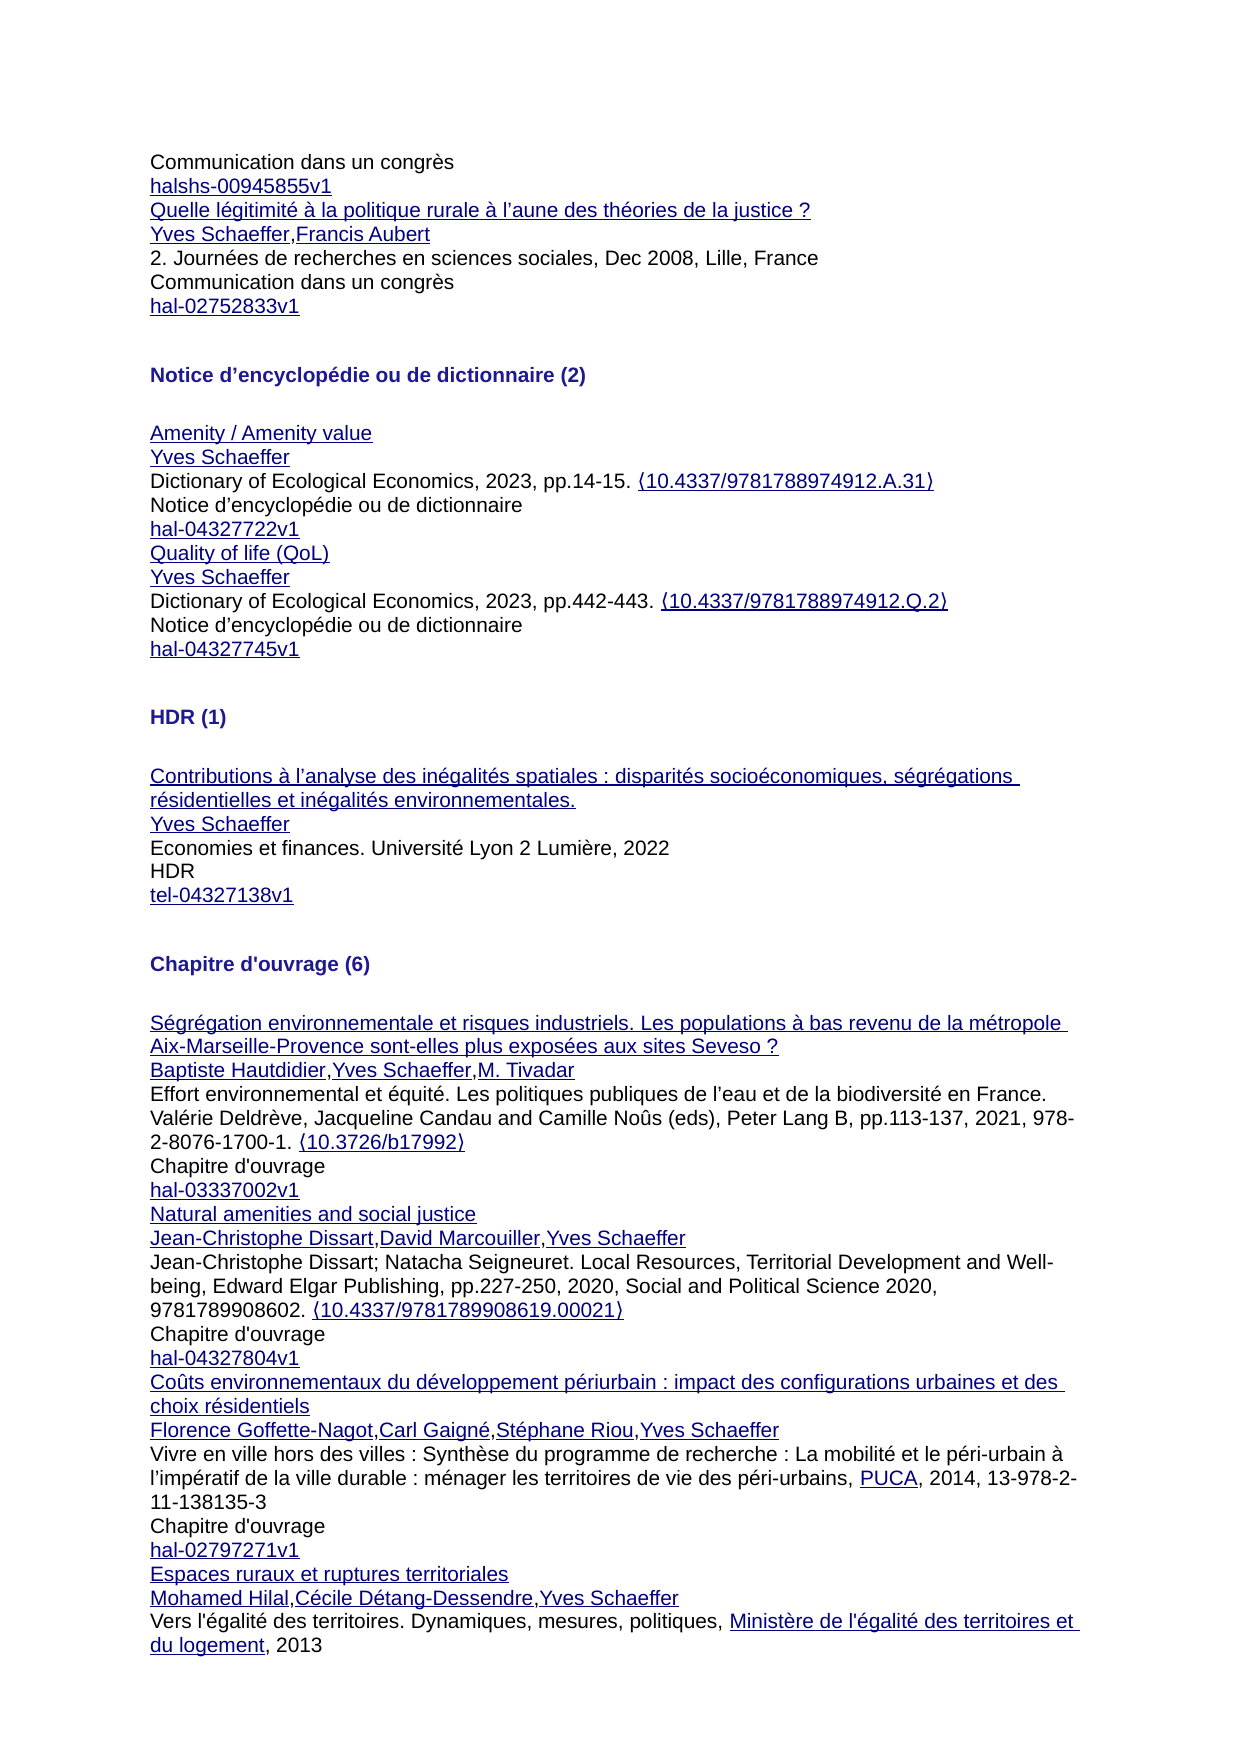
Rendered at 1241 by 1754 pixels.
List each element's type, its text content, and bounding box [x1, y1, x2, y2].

table_cell Coûts environnementaux du développement périurbain : impact des configurations urbaines et des choix résidentiels Florence Goffette-Nagot,Carl Gaigné,Stéphane Riou,Yves Schaeffer Vivre en ville hors des villes : Synthèse du programme de recherche : La mobilité et le péri-urbain à l’impératif de la ville durable : ménager les territoires de vie des péri-urbains, PUCA, 2014, 13-978-2-11-138135-3 Chapitre d'ouvrage hal-02797271v1 [150, 1370, 1090, 1561]
subtitle Chapitre d'ouvrage (6) [150, 952, 1090, 976]
table_cell Natural amenities and social justice Jean-Christophe Dissart,David Marcouiller,Yves Schaeffer Jean-Christophe Dissart; Natacha Seigneuret. Local Resources, Territorial Development and Well-being, Edward Elgar Publishing, pp.227-250, 2020, Social and Political Science 2020, 9781789908602. ⟨10.4337/9781789908619.00021⟩ Chapitre d'ouvrage hal-04327804v1 [150, 1202, 1090, 1370]
table_cell Quality of life (QoL) Yves Schaeffer Dictionary of Ecological Economics, 2023, pp.442-443. ⟨10.4337/9781788974912.Q.2⟩ Notice d’encyclopédie ou de dictionnaire hal-04327745v1 [150, 541, 1090, 660]
table_header Amenity / Amenity value Yves Schaeffer Dictionary of Ecological Economics, 2023, pp.14-15. ⟨10.4337/9781788974912.A.31⟩ Notice d’encyclopédie ou de dictionnaire hal-04327722v1 [150, 421, 1090, 541]
table_cell Quelle légitimité à la politique rurale à l’aune des théories de la justice ? Yves Schaeffer,Francis Aubert 2. Journées de recherches en sciences sociales, Dec 2008, Lille, France Communication dans un congrès hal-02752833v1 [150, 198, 1090, 318]
table_header Contributions à l’analyse des inégalités spatiales : disparités socioéconomiques, ségrégations résidentielles et inégalités environnementales. Yves Schaeffer Economies et finances. Université Lyon 2 Lumière, 2022 HDR tel-04327138v1 [150, 764, 1090, 907]
subtitle Notice d’encyclopédie ou de dictionnaire (2) [150, 362, 1090, 386]
table_cell Communication dans un congrès halshs-00945855v1 [150, 150, 1090, 198]
table_cell Espaces ruraux et ruptures territoriales Mohamed Hilal,Cécile Détang-Dessendre,Yves Schaeffer Vers l'égalité des territoires. Dynamiques, mesures, politiques, Ministère de l'égalité des territoires et du logement, 2013 [150, 1561, 1090, 1657]
table_header Ségrégation environnementale et risques industriels. Les populations à bas revenu de la métropole Aix-Marseille-Provence sont-elles plus exposées aux sites Seveso ? Baptiste Hautdidier,Yves Schaeffer,M. Tivadar Effort environnemental et équité. Les politiques publiques de l’eau et de la biodiversité en France. Valérie Deldrève, Jacqueline Candau and Camille Noûs (eds), Peter Lang B, pp.113-137, 2021, 978-2-8076-1700-1. ⟨10.3726/b17992⟩ Chapitre d'ouvrage hal-03337002v1 [150, 1010, 1090, 1202]
subtitle HDR (1) [150, 705, 1090, 729]
